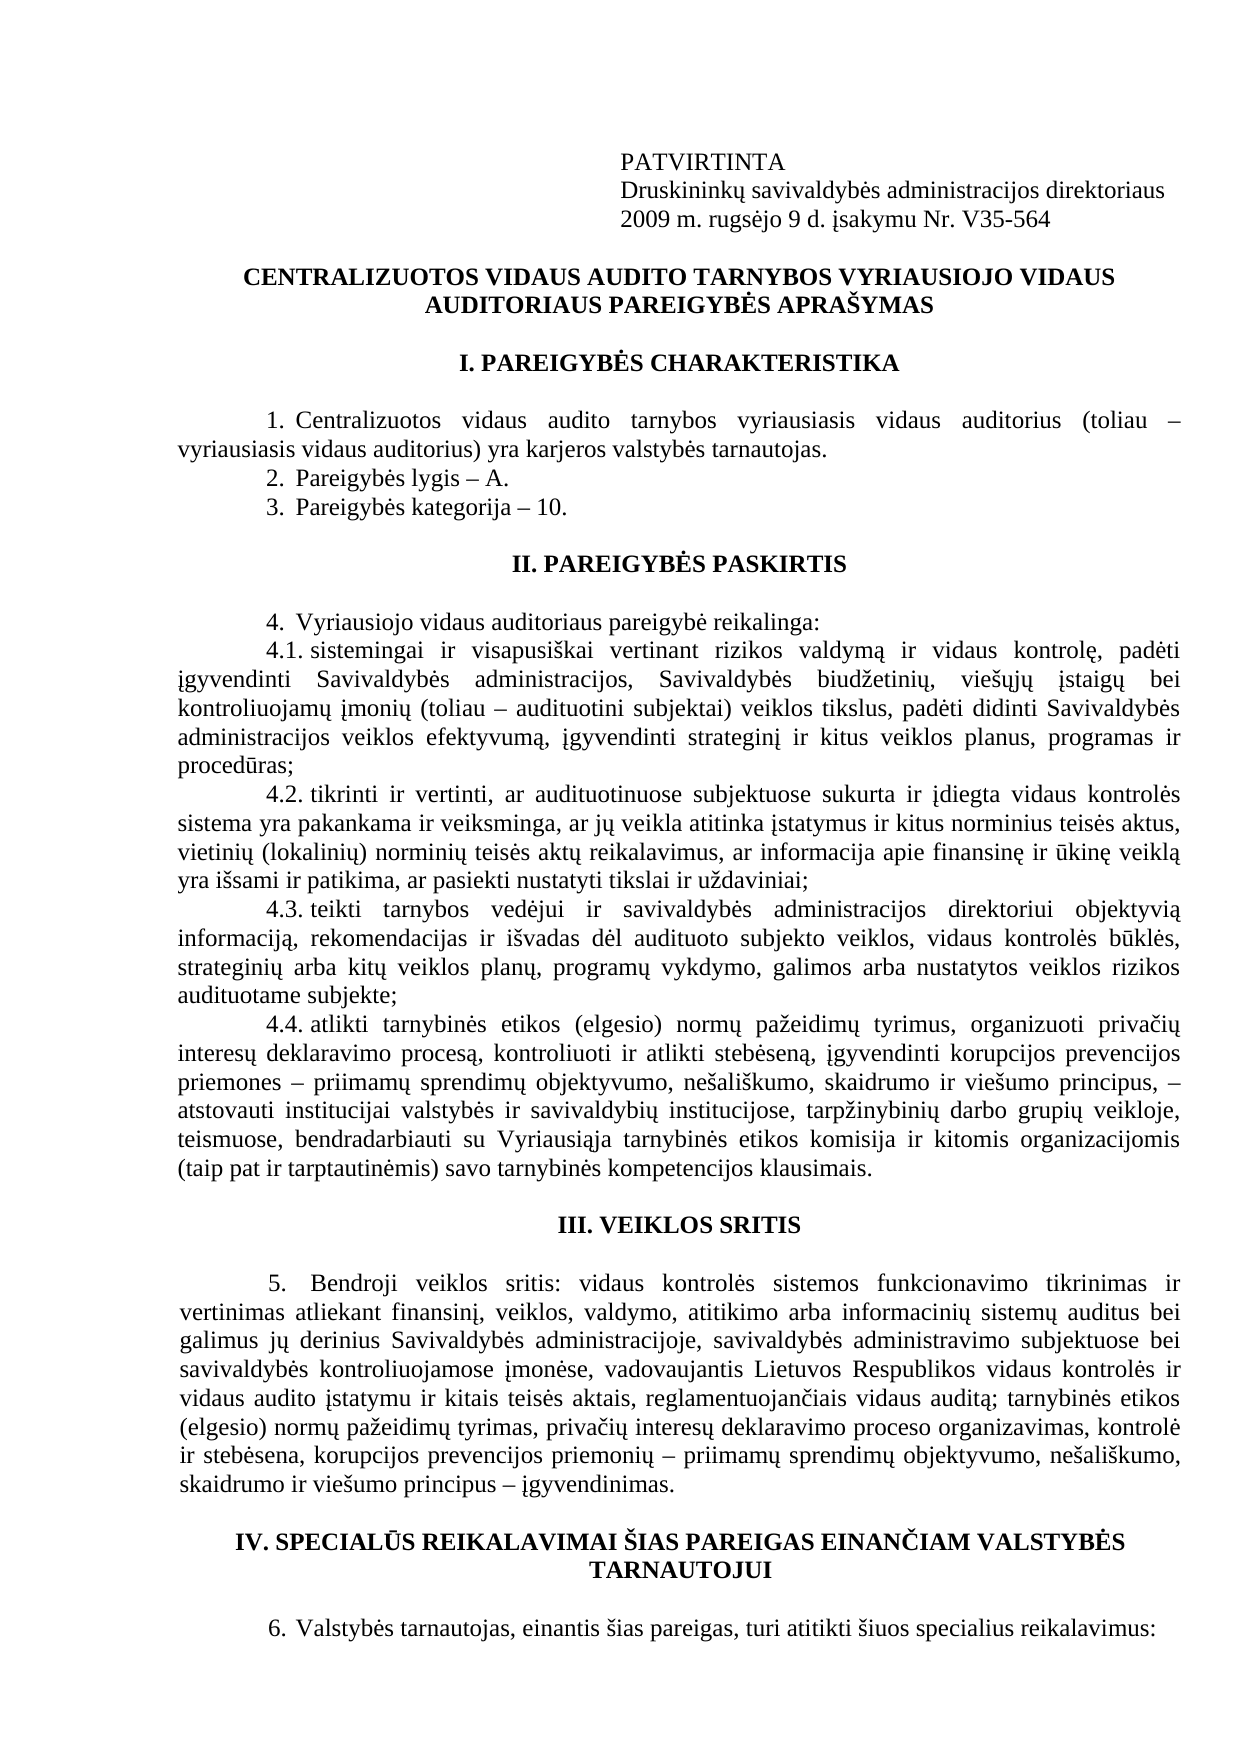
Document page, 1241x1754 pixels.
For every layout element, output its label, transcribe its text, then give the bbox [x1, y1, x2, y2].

text III. VEIKLOS SRITIS [177, 1211, 1181, 1239]
text IV. SPECIALŪS REIKALAVIMAI ŠIAS PAREIGAS EINANČIAM VALSTYBĖS TARNAUTOJUI [179, 1527, 1181, 1584]
text 4.2. tikrinti ir vertinti, ar audituotinuose subjektuose sukurta ir įdiegta vidaus kontrolės sistema yra pakankama ir veiksminga, ar jų veikla atitinka įstatymus ir kitus norminius teisės aktus, vietinių (lokalinių) norminių teisės aktų reikalavimus, ar informacija apie finansinę ir ūkinę veiklą yra išsami ir patikima, ar pasiekti nustatyti tikslai ir uždaviniai; [177, 779, 1181, 894]
text 3. Pareigybės kategorija – 10. [177, 492, 1181, 521]
text 2009 m. rugsėjo 9 d. įsakymu Nr. V35-564 [177, 204, 1181, 233]
text 1. Centralizuotos vidaus audito tarnybos vyriausiasis vidaus auditorius (toliau – vyriausiasis vidaus auditorius) yra karjeros valstybės tarnautojas. [177, 406, 1181, 463]
text Druskininkų savivaldybės administracijos direktoriaus [177, 176, 1181, 204]
text CENTRALIZUOTOS VIDAUS AUDITO TARNYBOS VYRIAUSIOJO VIDAUS AUDITORIAUS PAREIGYBĖS APRAŠYMAS [177, 262, 1181, 319]
text 4. Vyriausiojo vidaus auditoriaus pareigybė reikalinga: [177, 607, 1181, 636]
text 2. Pareigybės lygis – A. [177, 463, 1181, 492]
text PATVIRTINTA [177, 147, 1181, 176]
text II. PAREIGYBĖS PASKIRTIS [177, 549, 1181, 578]
text 6. Valstybės tarnautojas, einantis šias pareigas, turi atitikti šiuos specialius reikalavimus: [179, 1613, 1181, 1642]
text 4.4. atlikti tarnybinės etikos (elgesio) normų pažeidimų tyrimus, organizuoti privačių interesų deklaravimo procesą, kontroliuoti ir atlikti stebėseną, įgyvendinti korupcijos prevencijos priemones – priimamų sprendimų objektyvumo, nešališkumo, skaidrumo ir viešumo principus, – atstovauti institucijai valstybės ir savivaldybių institucijose, tarpžinybinių darbo grupių veikloje, teismuose, bendradarbiauti su Vyriausiąja tarnybinės etikos komisija ir kitomis organizacijomis (taip pat ir tarptautinėmis) savo tarnybinės kompetencijos klausimais. [177, 1009, 1181, 1182]
text I. PAREIGYBĖS CHARAKTERISTIKA [177, 348, 1181, 377]
text 5. Bendroji veiklos sritis: vidaus kontrolės sistemos funkcionavimo tikrinimas ir vertinimas atliekant finansinį, veiklos, valdymo, atitikimo arba informacinių sistemų auditus bei galimus jų derinius Savivaldybės administracijoje, savivaldybės administravimo subjektuose bei savivaldybės kontroliuojamose įmonėse, vadovaujantis Lietuvos Respublikos vidaus kontrolės ir vidaus audito įstatymu ir kitais teisės aktais, reglamentuojančiais vidaus auditą; tarnybinės etikos (elgesio) normų pažeidimų tyrimas, privačių interesų deklaravimo proceso organizavimas, kontrolė ir stebėsena, korupcijos prevencijos priemonių – priimamų sprendimų objektyvumo, nešališkumo, skaidrumo ir viešumo principus – įgyvendinimas. [179, 1268, 1181, 1498]
text 4.1. sistemingai ir visapusiškai vertinant rizikos valdymą ir vidaus kontrolę, padėti įgyvendinti Savivaldybės administracijos, Savivaldybės biudžetinių, viešųjų įstaigų bei kontroliuojamų įmonių (toliau – audituotini subjektai) veiklos tikslus, padėti didinti Savivaldybės administracijos veiklos efektyvumą, įgyvendinti strateginį ir kitus veiklos planus, programas ir procedūras; [177, 636, 1181, 779]
text 4.3. teikti tarnybos vedėjui ir savivaldybės administracijos direktoriui objektyvią informaciją, rekomendacijas ir išvadas dėl audituoto subjekto veiklos, vidaus kontrolės būklės, strateginių arba kitų veiklos planų, programų vykdymo, galimos arba nustatytos veiklos rizikos audituotame subjekte; [177, 894, 1181, 1009]
